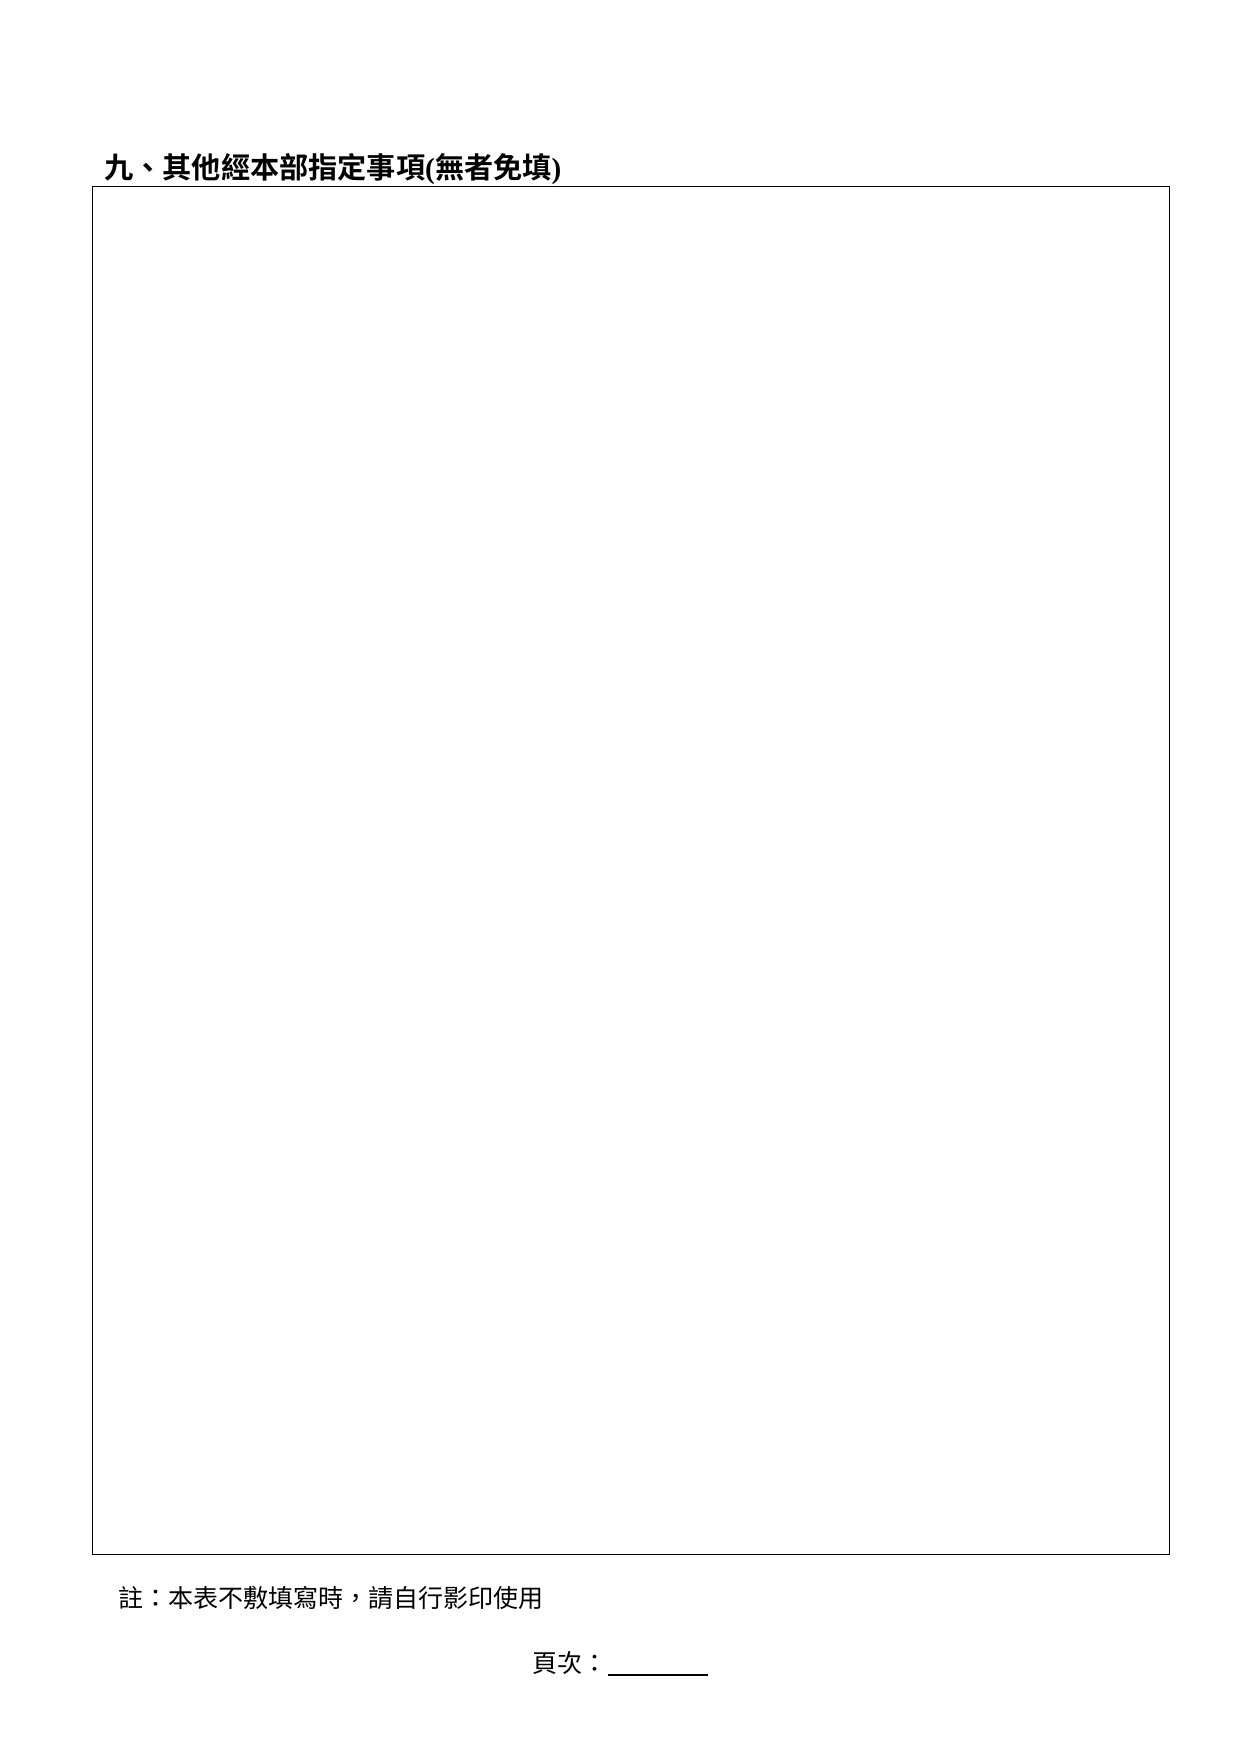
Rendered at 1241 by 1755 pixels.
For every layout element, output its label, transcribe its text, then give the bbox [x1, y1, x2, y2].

table_cell [93, 187, 1169, 1554]
text 註：本表不敷填寫時，請自行影印使用 [118, 1555, 1122, 1618]
table_header 九、其他經本部指定事項(無者免填) [93, 124, 1169, 186]
